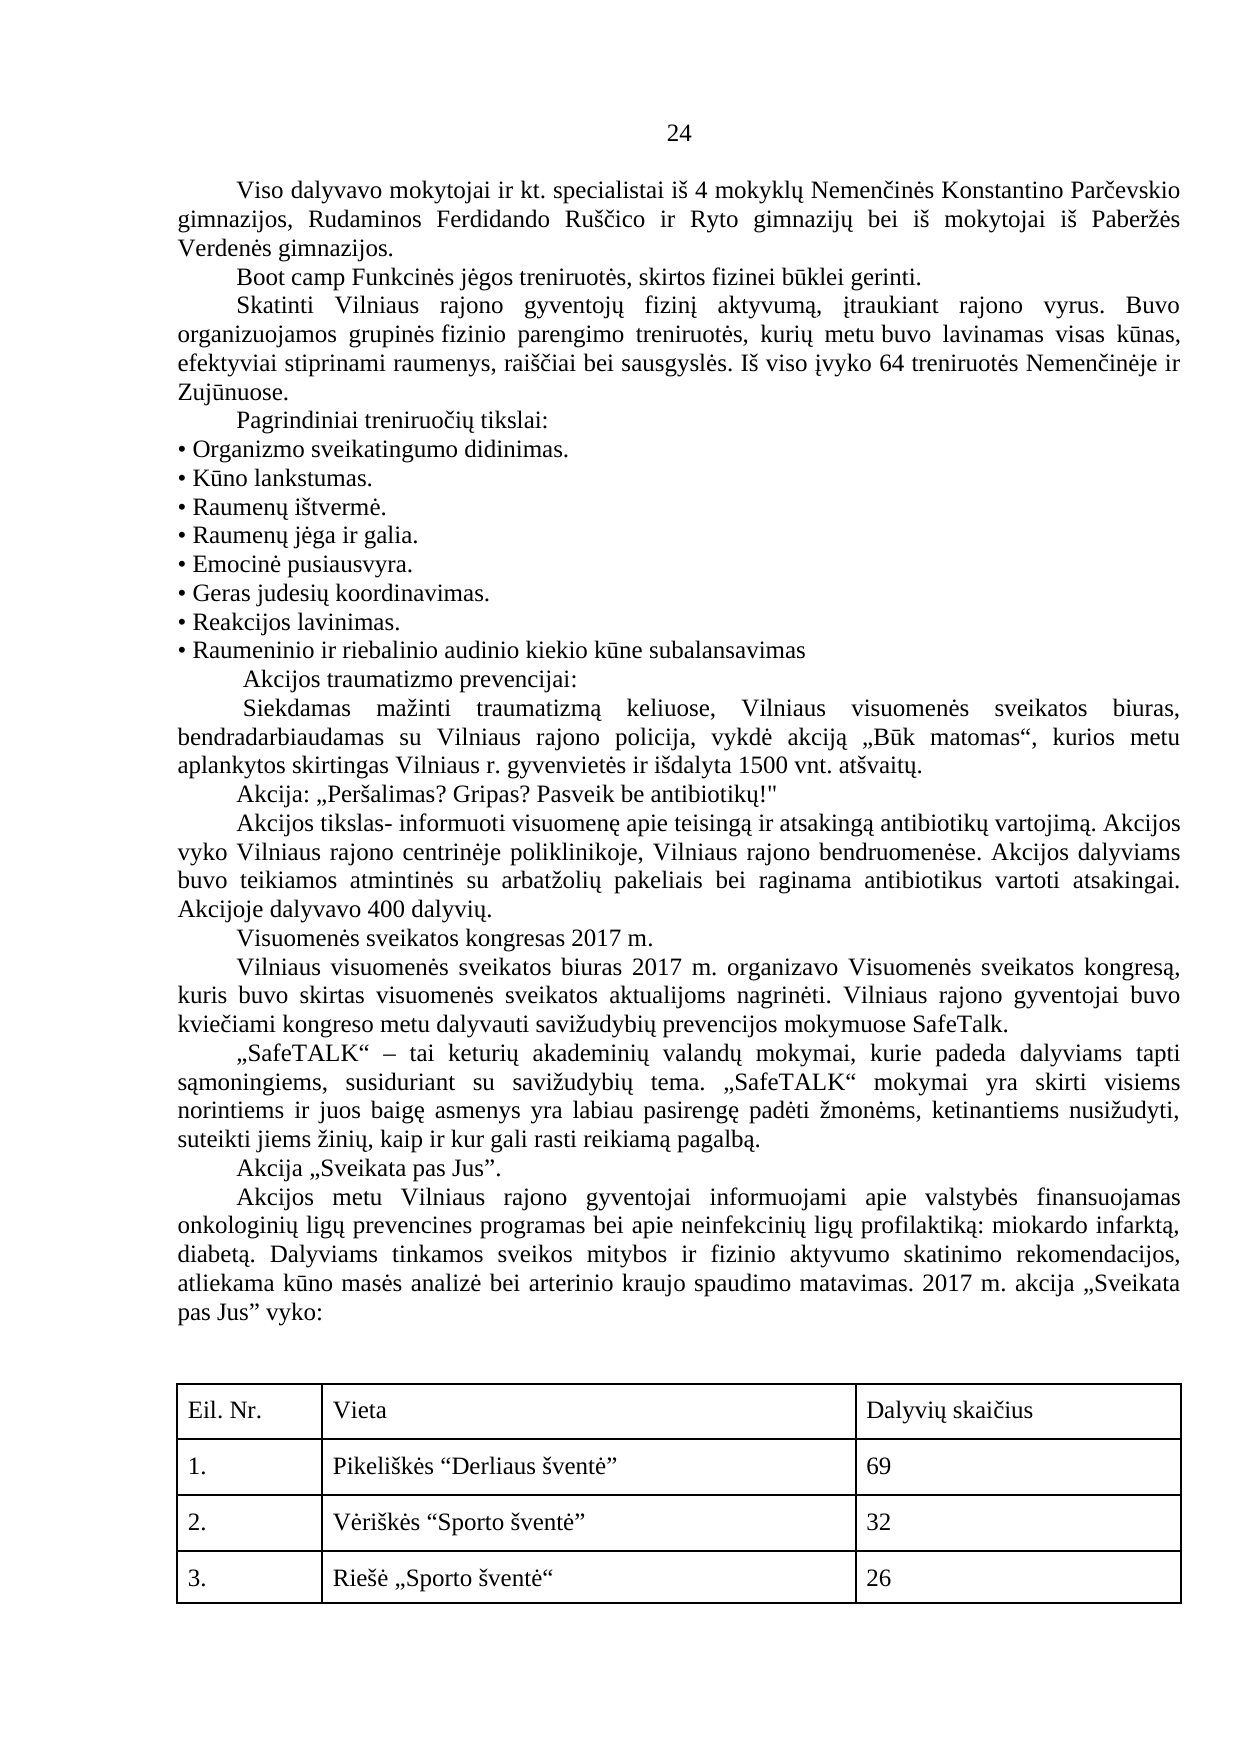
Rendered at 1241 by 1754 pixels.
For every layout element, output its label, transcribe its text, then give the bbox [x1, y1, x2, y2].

table_cell 3. [178, 1552, 321, 1602]
text Skatinti Vilniaus rajono gyventojų fizinį aktyvumą, įtraukiant rajono vyrus. Buvo organizuojamos grupinės fizinio parengimo treniruotės, kurių metu buvo lavinamas visas kūnas, efektyviai stiprinami raumenys, raiščiai bei sausgyslės. Iš viso įvyko 64 treniruotės Nemenčinėje ir Zujūnuose. [177, 291, 1181, 406]
text Akcijos traumatizmo prevencijai: [177, 664, 1181, 693]
text Akcijos tikslas- informuoti visuomenę apie teisingą ir atsakingą antibiotikų vartojimą. Akcijos vyko Vilniaus rajono centrinėje poliklinikoje, Vilniaus rajono bendruomenėse. Akcijos dalyviams buvo teikiamos atmintinės su arbatžolių pakeliais bei raginama antibiotikus vartoti atsakingai. Akcijoje dalyvavo 400 dalyvių. [177, 808, 1181, 923]
text Boot camp Funkcinės jėgos treniruotės, skirtos fizinei būklei gerinti. [177, 262, 1181, 291]
table_header Eil. Nr. [178, 1385, 321, 1438]
text Vilniaus visuomenės sveikatos biuras 2017 m. organizavo Visuomenės sveikatos kongresą, kuris buvo skirtas visuomenės sveikatos aktualijoms nagrinėti. Vilniaus rajono gyventojai buvo kviečiami kongreso metu dalyvauti savižudybių prevencijos mokymuose SafeTalk. [177, 952, 1181, 1038]
table_cell Pikeliškės “Derliaus šventė” [323, 1440, 855, 1494]
text • Organizmo sveikatingumo didinimas. • Kūno lankstumas. • Raumenų ištvermė. • Raumenų jėga ir galia. • Emocinė pusiausvyra. • Geras judesių koordinavimas. • Reakcijos lavinimas. • Raumeninio ir riebalinio audinio kiekio kūne subalansavimas [177, 434, 1181, 664]
table_header Dalyvių skaičius [857, 1385, 1180, 1438]
table_cell 26 [857, 1552, 1180, 1602]
table_cell 32 [857, 1496, 1180, 1550]
table_cell Riešė „Sporto šventė“ [323, 1552, 855, 1602]
text Visuomenės sveikatos kongresas 2017 m. [177, 923, 1181, 952]
table_cell Vėriškės “Sporto šventė” [323, 1496, 855, 1550]
text Siekdamas mažinti traumatizmą keliuose, Vilniaus visuomenės sveikatos biuras, bendradarbiaudamas su Vilniaus rajono policija, vykdė akciją „Būk matomas“, kurios metu aplankytos skirtingas Vilniaus r. gyvenvietės ir išdalyta 1500 vnt. atšvaitų. [177, 693, 1181, 779]
text Akcija: „Peršalimas? Gripas? Pasveik be antibiotikų!" [177, 779, 1181, 808]
text Akcija „Sveikata pas Jus”. [177, 1153, 1181, 1182]
table_cell 1. [178, 1440, 321, 1494]
text „SafeTALK“ – tai keturių akademinių valandų mokymai, kurie padeda dalyviams tapti sąmoningiems, susiduriant su savižudybių tema. „SafeTALK“ mokymai yra skirti visiems norintiems ir juos baigę asmenys yra labiau pasirengę padėti žmonėms, ketinantiems nusižudyti, suteikti jiems žinių, kaip ir kur gali rasti reikiamą pagalbą. [177, 1038, 1181, 1153]
text Pagrindiniai treniruočių tikslai: [177, 406, 1181, 434]
text Viso dalyvavo mokytojai ir kt. specialistai iš 4 mokyklų Nemenčinės Konstantino Parčevskio gimnazijos, Rudaminos Ferdidando Ruščico ir Ryto gimnazijų bei iš mokytojai iš Paberžės Verdenės gimnazijos. [177, 176, 1181, 262]
text Akcijos metu Vilniaus rajono gyventojai informuojami apie valstybės finansuojamas onkologinių ligų prevencines programas bei apie neinfekcinių ligų profilaktiką: miokardo infarktą, diabetą. Dalyviams tinkamos sveikos mitybos ir fizinio aktyvumo skatinimo rekomendacijos, atliekama kūno masės analizė bei arterinio kraujo spaudimo matavimas. 2017 m. akcija „Sveikata pas Jus” vyko: [177, 1182, 1181, 1326]
table_cell 2. [178, 1496, 321, 1550]
table_cell 69 [857, 1440, 1180, 1494]
table_header Vieta [323, 1385, 855, 1438]
